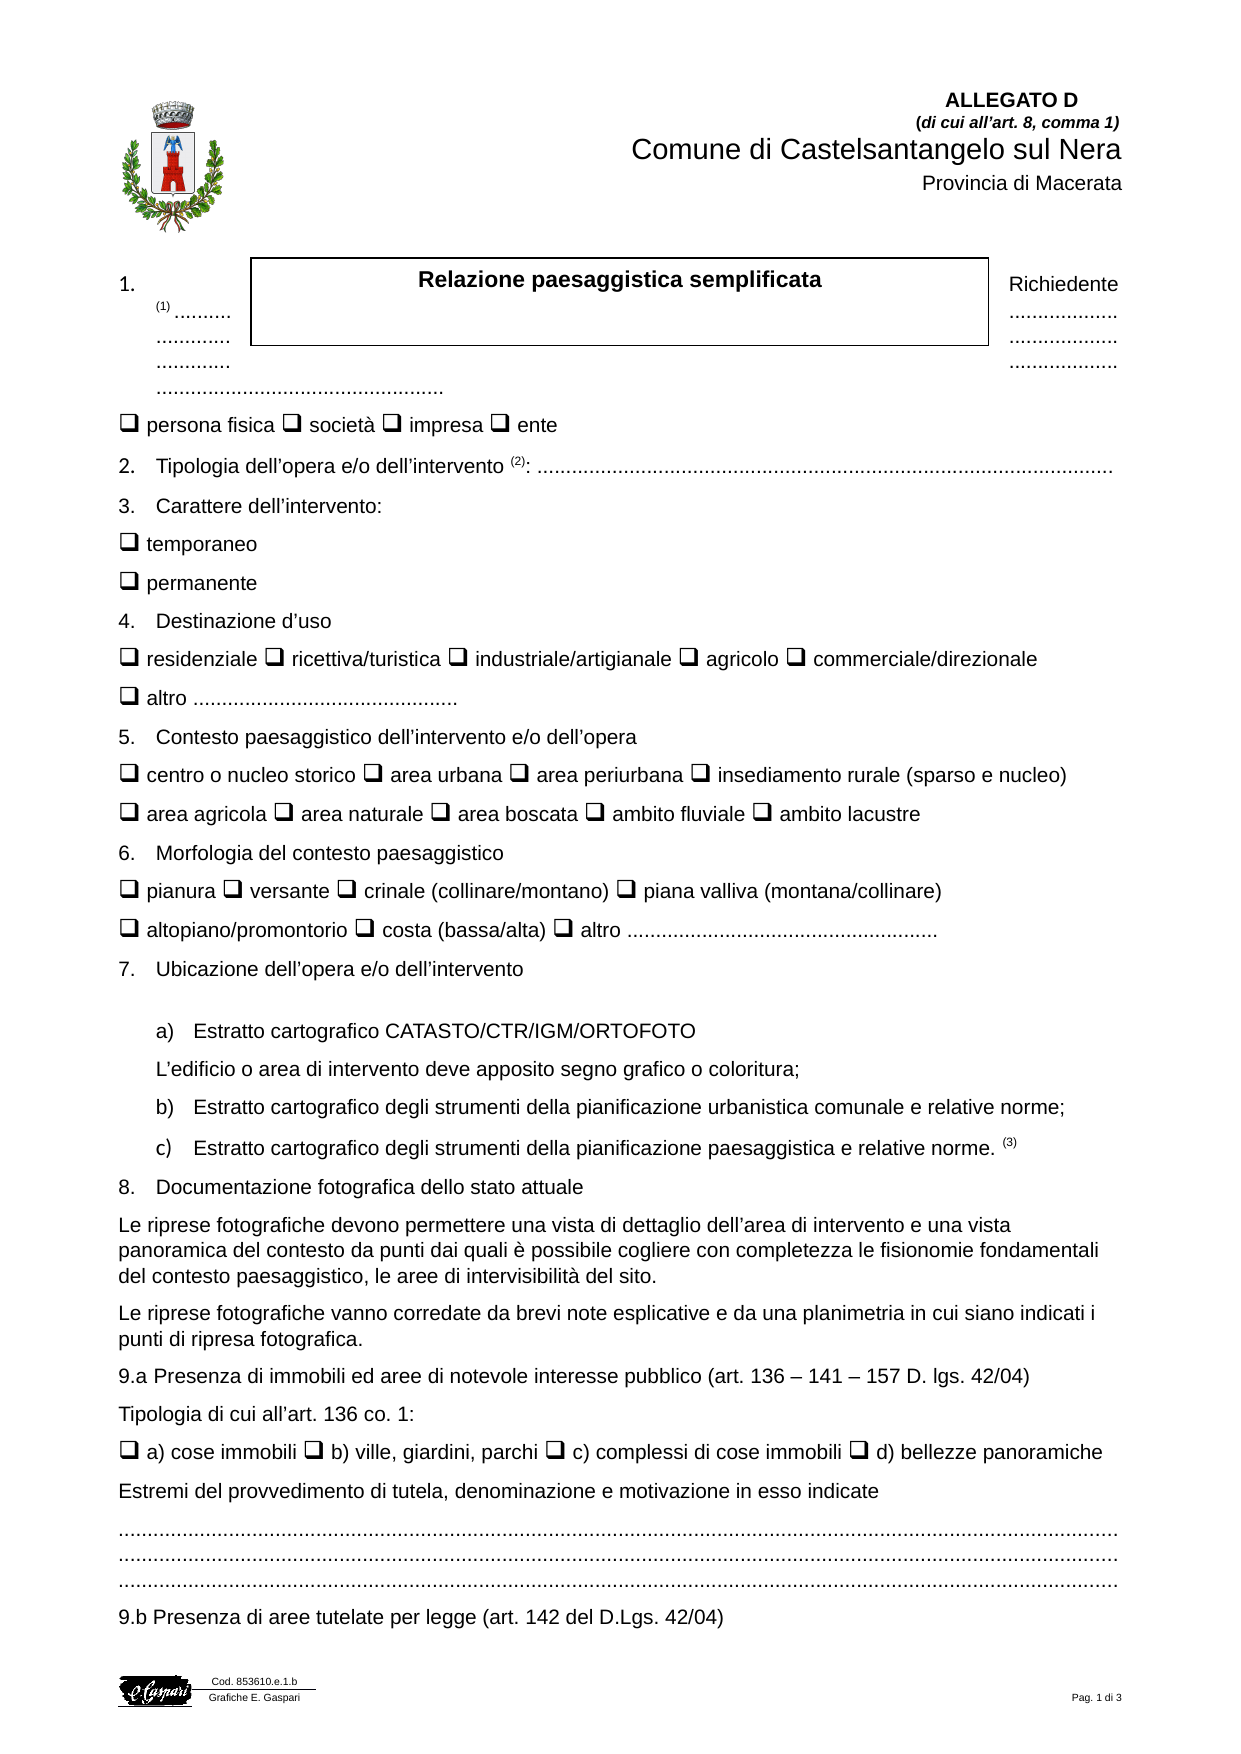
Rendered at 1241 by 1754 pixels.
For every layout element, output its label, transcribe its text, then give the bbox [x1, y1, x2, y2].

picture [122, 101, 224, 233]
list Carattere dell’intervento: [118, 494, 1122, 518]
text Le riprese fotografiche vanno corredate da brevi note esplicative e da una planimetria in cui siano indicati i punti di ripresa fotografica. [118, 1301, 1122, 1351]
text  persona fisica  società  impresa  ente [118, 412, 1122, 437]
text L’edificio o area di intervento deve apposito segno grafico o coloritura; [156, 1057, 1122, 1081]
text Comune di Castelsantangelo sul Nera [224, 132, 1122, 166]
text Provincia di Macerata [224, 171, 1122, 194]
text Le riprese fotografiche devono permettere una vista di dettaglio dell’area di intervento e una vista panoramica del contesto da punti dai quali è possibile cogliere con completezza le fisionomie fondamentali del contesto paesaggistico, le aree di intervisibilità del sito. [118, 1213, 1122, 1287]
text  temporaneo [118, 531, 1122, 556]
text  pianura  versante  crinale (collinare/montano)  piana valliva (montana/collinare) [118, 879, 1122, 904]
list Tipologia dell’opera e/o dell’intervento (2): .................................................................................................... [118, 451, 1122, 479]
text  area agricola  area naturale  area boscata  ambito fluviale  ambito lacustre [118, 802, 1122, 827]
text  altopiano/promontorio  costa (bassa/alta)  altro ...................................................... [118, 918, 1122, 943]
list Estratto cartografico degli strumenti della pianificazione paesaggistica e relative norme. (3) [156, 1133, 1122, 1161]
text  residenziale  ricettiva/turistica  industriale/artigianale  agricolo  commerciale/direzionale [118, 647, 1122, 672]
text  centro o nucleo storico  area urbana  area periurbana  insediamento rurale (sparso e nucleo) [118, 763, 1122, 788]
list Documentazione fotografica dello stato attuale [118, 1175, 1122, 1199]
text Estremi del provvedimento di tutela, denominazione e motivazione in esso indicate [118, 1479, 1122, 1503]
text  altro .............................................. [118, 686, 1122, 711]
list Destinazione d’uso [118, 609, 1122, 633]
text 9.b Presenza di aree tutelate per legge (art. 142 del D.Lgs. 42/04) [118, 1605, 1122, 1629]
list Estratto cartografico degli strumenti della pianificazione urbanistica comunale e relative norme; [156, 1095, 1122, 1119]
picture [118, 1674, 192, 1706]
text  a) cose immobili  b) ville, giardini, parchi  c) complessi di cose immobili  d) bellezze panoramiche [118, 1440, 1122, 1465]
text  permanente [118, 570, 1122, 595]
text Tipologia di cui all’art. 136 co. 1: [118, 1402, 1122, 1426]
list Contesto paesaggistico dell’intervento e/o dell’opera [118, 725, 1122, 749]
list Morfologia del contesto paesaggistico [118, 841, 1122, 865]
list Estratto cartografico CATASTO/CTR/IGM/ORTOFOTO [156, 1019, 1122, 1043]
list Richiedente (1) ............................................................................................................................................... [118, 269, 1122, 399]
list Ubicazione dell’opera e/o dell’intervento [118, 957, 1122, 981]
text 9.a Presenza di immobili ed aree di notevole interesse pubblico (art. 136 – 141 – 157 D. lgs. 42/04) [118, 1364, 1122, 1388]
